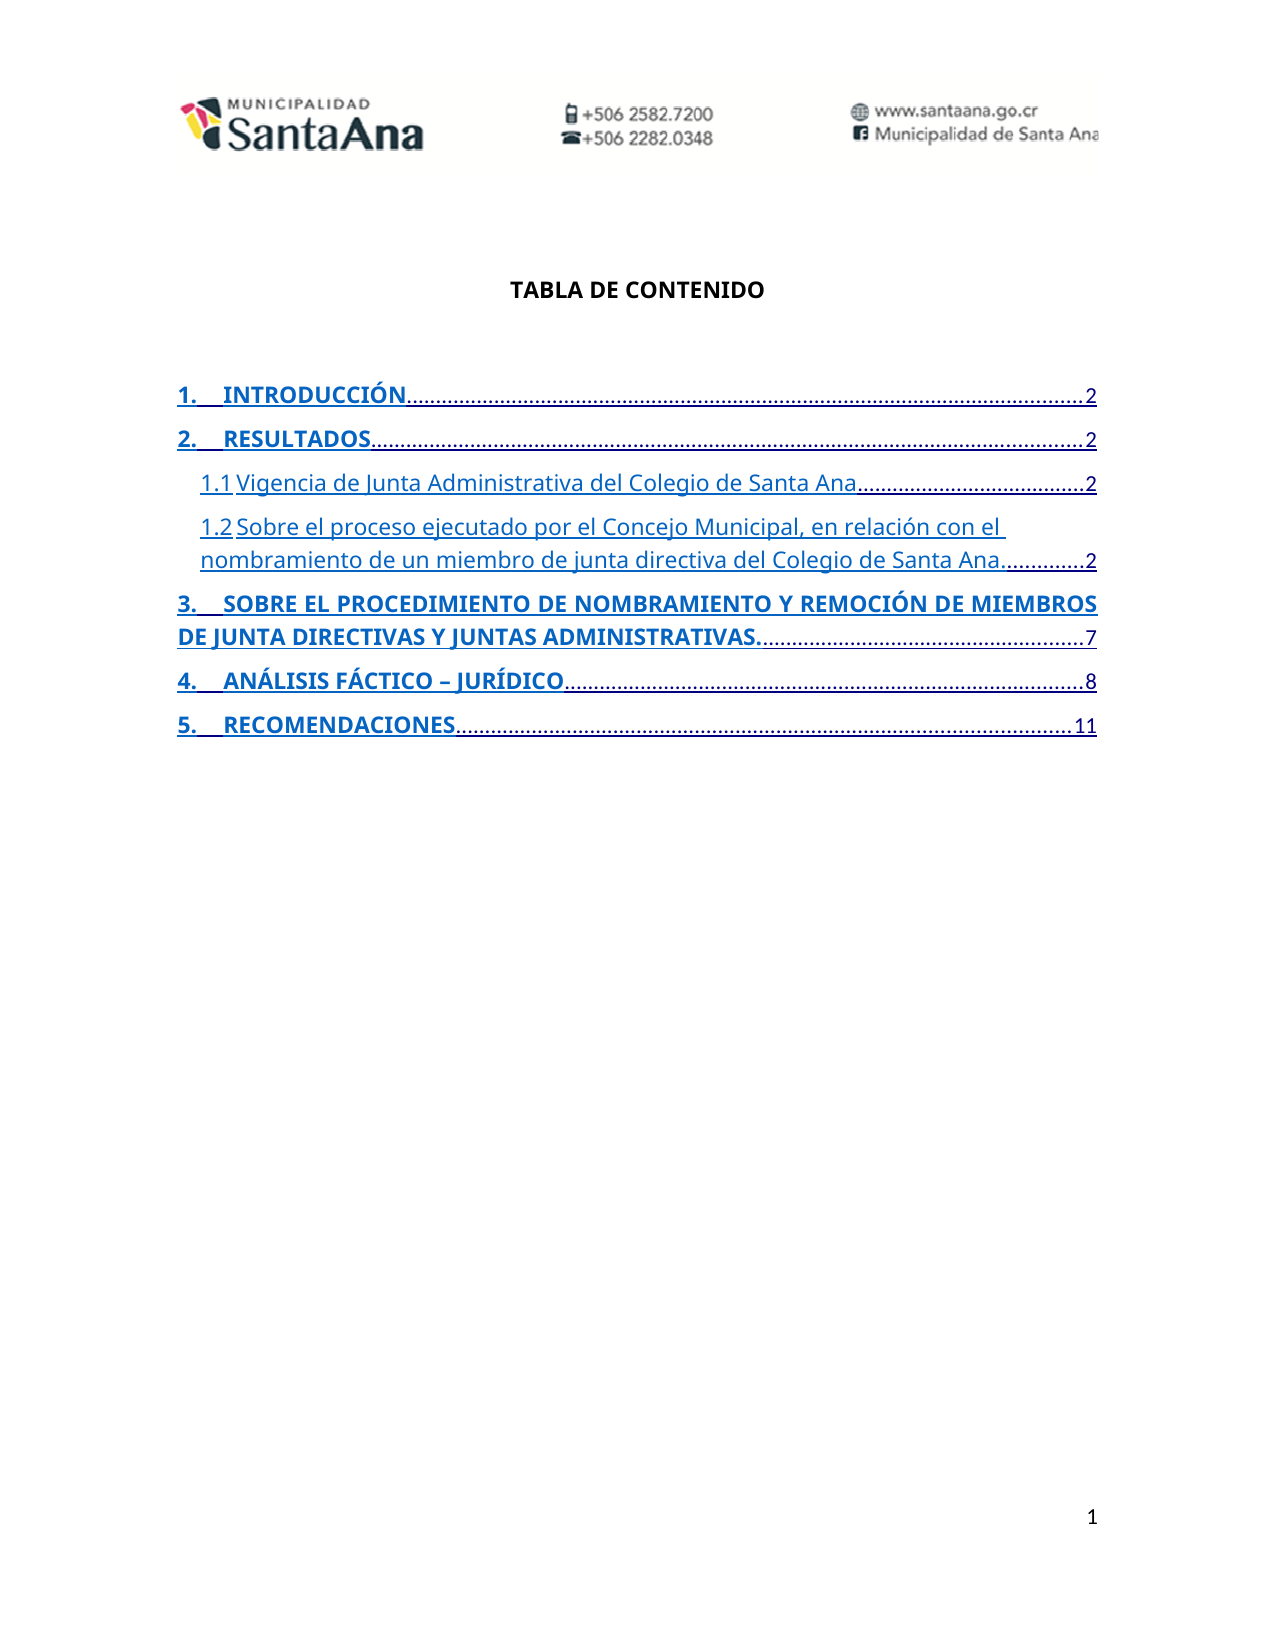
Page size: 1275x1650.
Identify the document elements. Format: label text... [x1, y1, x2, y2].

text 3. SOBRE EL PROCEDIMIENTO DE NOMBRAMIENTO Y REMOCIÓN DE MIEMBROS DE JUNTA DIRECTIVAS Y JUNTAS ADMINISTRATIVAS. 7 [177, 588, 1098, 614]
text 4. ANÁLISIS FÁCTICO – JURÍDICO 8 [177, 665, 1098, 696]
text 3. SOBRE EL PROCEDIMIENTO DE NOMBRAMIENTO Y REMOCIÓN DE MIEMBROS DE JUNTA DIRECTIVAS Y JUNTAS ADMINISTRATIVAS. 7 [177, 616, 1098, 652]
text 2. RESULTADOS 2 [177, 423, 1098, 454]
text 1. INTRODUCCIÓN 2 [177, 379, 1098, 410]
text 5. RECOMENDACIONES 11 [177, 709, 1098, 740]
text TABLA DE CONTENIDO [177, 274, 1098, 306]
text 1.1 Vigencia de Junta Administrativa del Colegio de Santa Ana 2 [200, 467, 1098, 498]
text 1.2 Sobre el proceso ejecutado por el Concejo Municipal, en relación con el nombramiento de un miembro de junta directiva del Colegio de Santa Ana. 2 [200, 510, 1098, 575]
